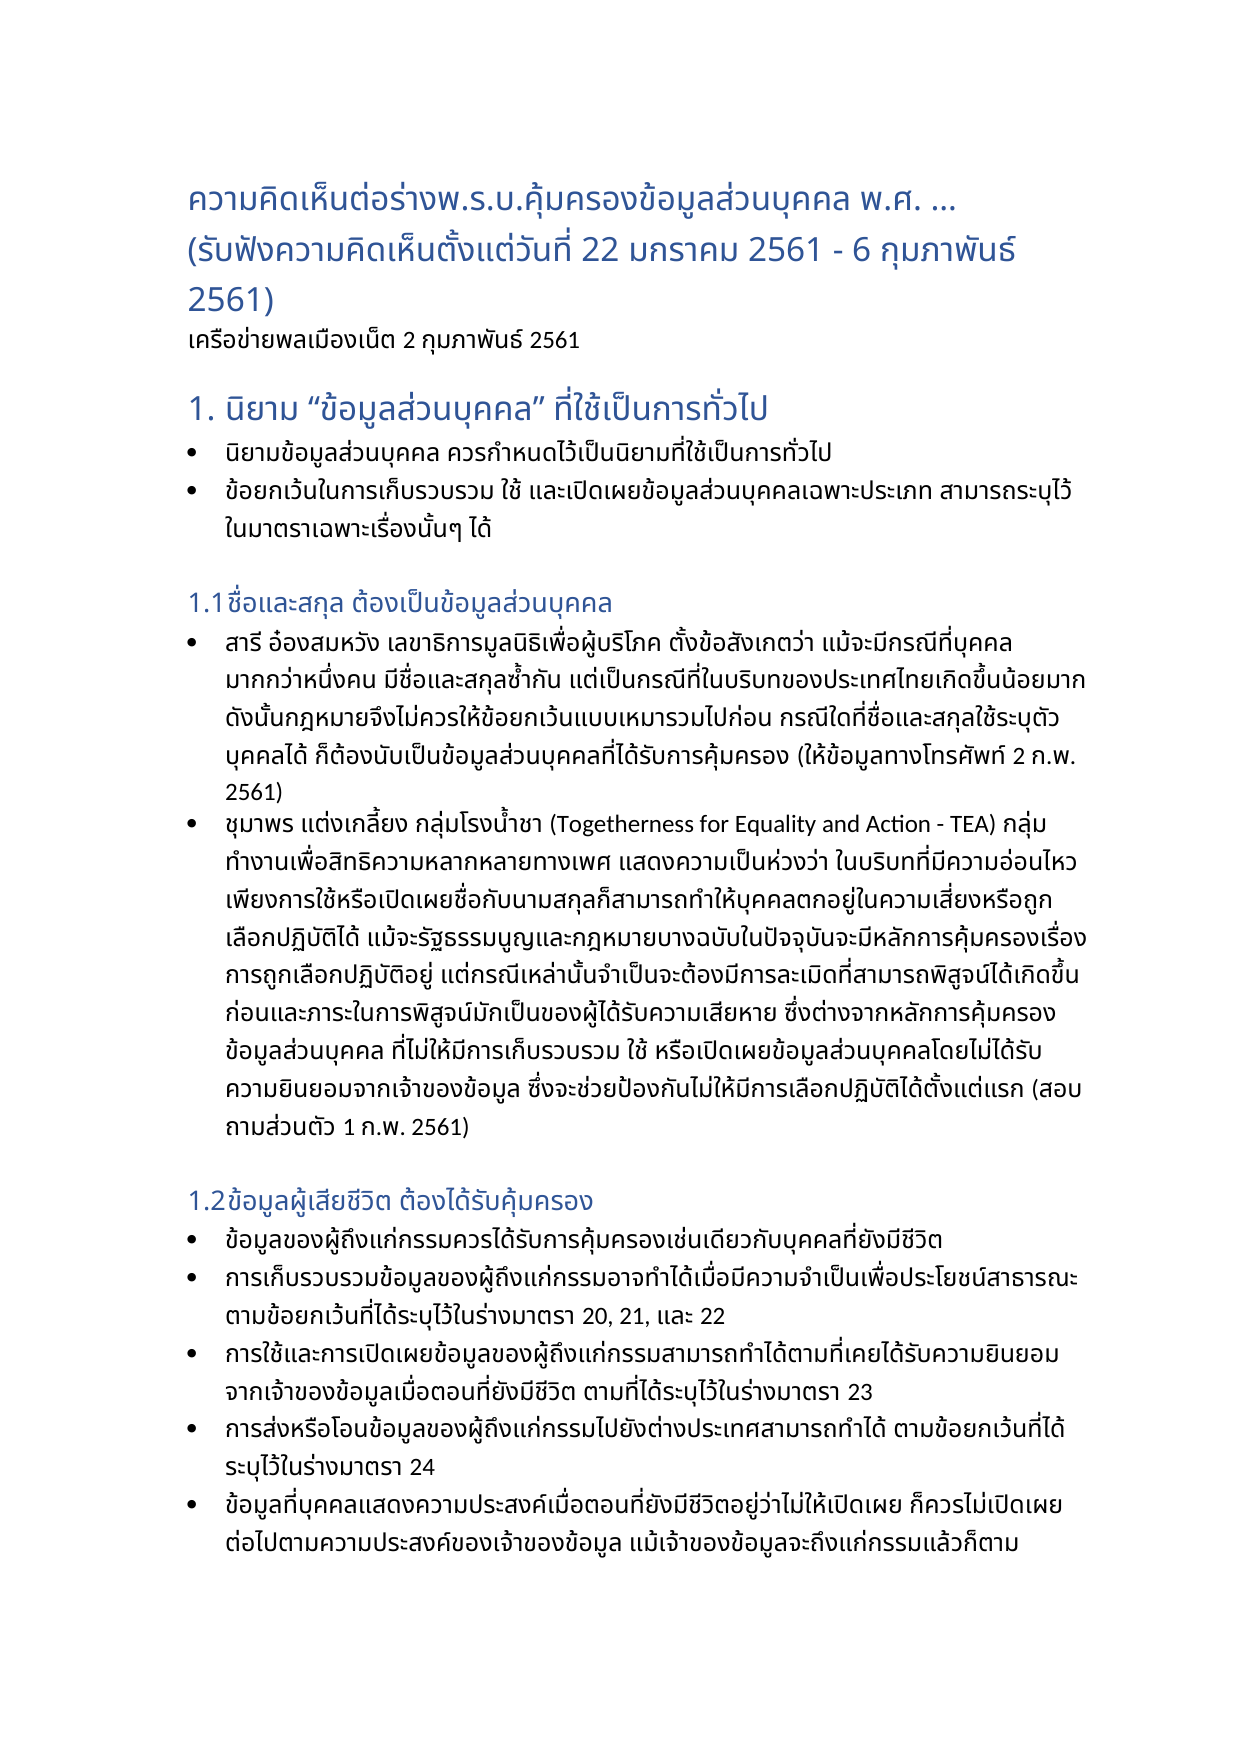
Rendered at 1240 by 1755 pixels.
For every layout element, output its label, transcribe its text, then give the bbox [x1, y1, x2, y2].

subtitle ความคิดเห็นต่อร่างพ.ร.บ.คุ้มครองข้อมูลส่วนบุคคล พ.ศ. … (รับฟังความคิดเห็นตั้งแต่วันที่ 22 มกราคม 2561 - 6 กุมภาพันธ์ 2561) [187, 175, 1089, 322]
list ข้อยกเว้นในการเก็บรวบรวม ใช้ และเปิดเผยข้อมูลส่วนบุคคลเฉพาะประเภท สามารถระบุไว้ในมาตราเฉพาะเรื่องนั้นๆ ได้ [187, 473, 1089, 548]
subtitle ชื่อและสกุล ต้องเป็นข้อมูลส่วนบุคคล [187, 583, 1089, 624]
subtitle นิยาม “ข้อมูลส่วนบุคคล” ที่ใช้เป็นการทั่วไป [187, 384, 1089, 435]
text เครือข่ายพลเมืองเน็ต 2 กุมภาพันธ์ 2561 [150, 322, 1089, 359]
list ชุมาพร แต่งเกลี้ยง กลุ่มโรงน้ำชา (Togetherness for Equality and Action - TEA) กลุ่มทำงานเพื่อสิทธิความหลากหลายทางเพศ แสดงความเป็นห่วงว่า ในบริบทที่มีความอ่อนไหว เพียงการใช้หรือเปิดเผยชื่อกับนามสกุลก็สามารถทำให้บุคคลตกอยู่ในความเสี่ยงหรือถูกเลือกปฏิบัติได้ แม้จะรัฐธรรมนูญและกฎหมายบางฉบับในปัจจุบันจะมีหลักการคุ้มครองเรื่องการถูกเลือกปฏิบัติอยู่ แต่กรณีเหล่านั้นจำเป็นจะต้องมีการละเมิดที่สามารถพิสูจน์ได้เกิดขึ้นก่อนและภาระในการพิสูจน์มักเป็นของผู้ได้รับความเสียหาย ซึ่งต่างจากหลักการคุ้มครองข้อมูลส่วนบุคคล ที่ไม่ให้มีการเก็บรวบรวม ใช้ หรือเปิดเผยข้อมูลส่วนบุคคลโดยไม่ได้รับความยินยอมจากเจ้าของข้อมูล ซึ่งจะช่วยป้องกันไม่ให้มีการเลือกปฏิบัติได้ตั้งแต่แรก (สอบถามส่วนตัว 1 ก.พ. 2561) [187, 806, 1089, 1146]
list ข้อมูลที่บุคคลแสดงความประสงค์เมื่อตอนที่ยังมีชีวิตอยู่ว่าไม่ให้เปิดเผย ก็ควรไม่เปิดเผยต่อไปตามความประสงค์ของเจ้าของข้อมูล แม้เจ้าของข้อมูลจะถึงแก่กรรมแล้วก็ตาม [187, 1487, 1089, 1563]
list การใช้และการเปิดเผยข้อมูลของผู้ถึงแก่กรรมสามารถทำได้ตามที่เคยได้รับความยินยอมจากเจ้าของข้อมูลเมื่อตอนที่ยังมีชีวิต ตามที่ได้ระบุไว้ในร่างมาตรา 23 [187, 1336, 1089, 1411]
list ข้อมูลของผู้ถึงแก่กรรมควรได้รับการคุ้มครองเช่นเดียวกับบุคคลที่ยังมีชีวิต [187, 1222, 1089, 1260]
list นิยามข้อมูลส่วนบุคคล ควรกำหนดไว้เป็นนิยามที่ใช้เป็นการทั่วไป [187, 435, 1089, 473]
list สารี อ๋องสมหวัง เลขาธิการมูลนิธิเพื่อผู้บริโภค ตั้งข้อสังเกตว่า แม้จะมีกรณีที่บุคคลมากกว่าหนึ่งคน มีชื่อและสกุลซ้ำกัน แต่เป็นกรณีที่ในบริบทของประเทศไทยเกิดขึ้นน้อยมาก ดังนั้นกฎหมายจึงไม่ควรให้ข้อยกเว้นแบบเหมารวมไปก่อน กรณีใดที่ชื่อและสกุลใช้ระบุตัวบุคคลได้ ก็ต้องนับเป็นข้อมูลส่วนบุคคลที่ได้รับการคุ้มครอง (ให้ข้อมูลทางโทรศัพท์ 2 ก.พ. 2561) [187, 624, 1089, 806]
list การเก็บรวบรวมข้อมูลของผู้ถึงแก่กรรมอาจทำได้เมื่อมีความจำเป็นเพื่อประโยชน์สาธารณะ ตามข้อยกเว้นที่ได้ระบุไว้ในร่างมาตรา 20, 21, และ 22 [187, 1260, 1089, 1336]
subtitle ข้อมูลผู้เสียชีวิต ต้องได้รับคุ้มครอง [187, 1181, 1089, 1222]
list การส่งหรือโอนข้อมูลของผู้ถึงแก่กรรมไปยังต่างประเทศสามารถทำได้ ตามข้อยกเว้นที่ได้ระบุไว้ในร่างมาตรา 24 [187, 1411, 1089, 1487]
